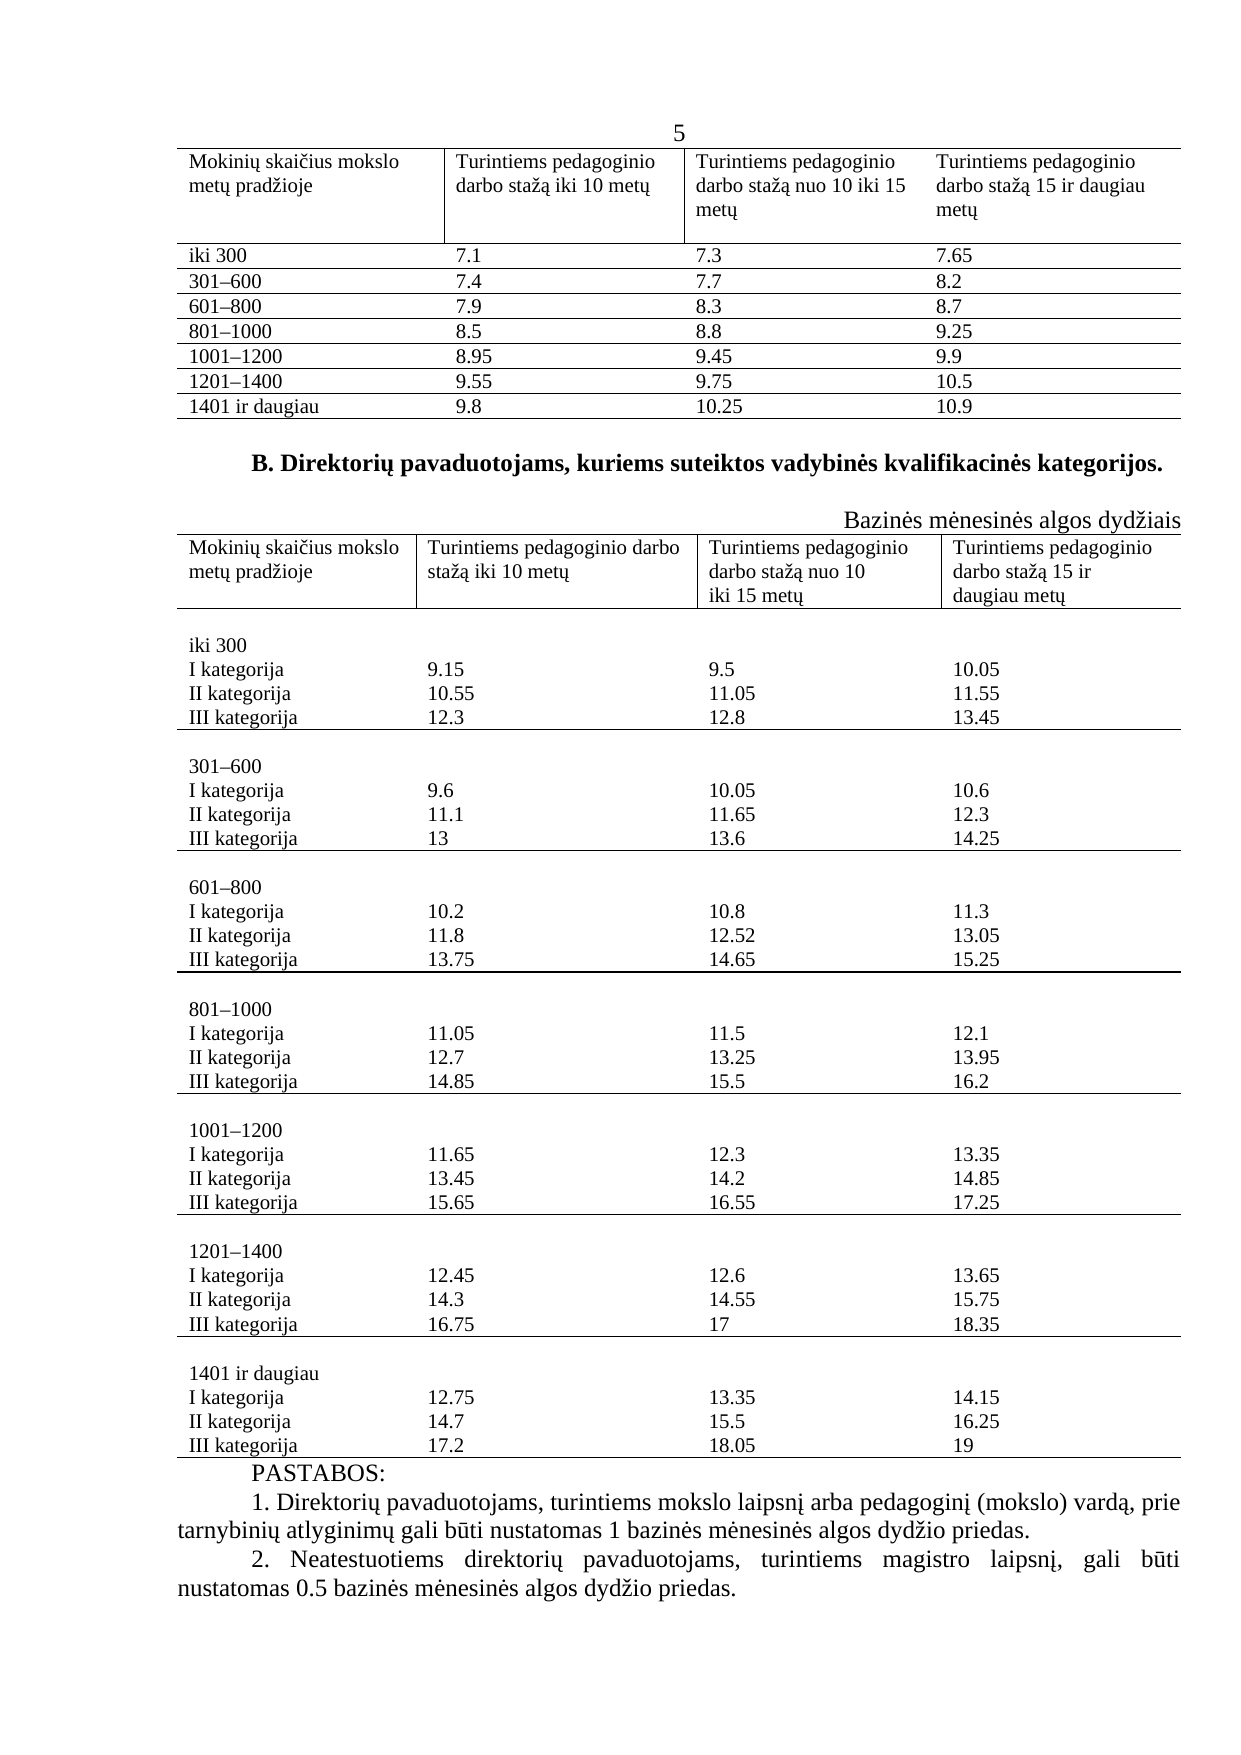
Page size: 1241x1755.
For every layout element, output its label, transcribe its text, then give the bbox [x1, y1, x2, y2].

table_cell 12.75 [416, 1385, 697, 1409]
table_cell [416, 609, 697, 632]
table_cell 12.8 [697, 705, 941, 729]
table_cell 11.1 [416, 802, 697, 826]
table_cell 17 [697, 1311, 941, 1336]
table_cell 13 [416, 826, 697, 850]
table_cell 18.05 [697, 1433, 941, 1457]
table_header Mokinių skaičius mokslo metų pradžioje [177, 535, 416, 607]
table_cell 601–800 [177, 294, 444, 318]
table_cell [697, 609, 941, 632]
table_cell 16.25 [941, 1409, 1181, 1433]
table_cell [697, 1118, 941, 1142]
table_cell [941, 1239, 1181, 1263]
table_cell [941, 875, 1181, 899]
table_cell 10.6 [941, 778, 1181, 802]
table_cell 10.25 [684, 394, 924, 418]
table_header Turintiems pedagoginio darbo stažą nuo 10 iki 15 metų [685, 149, 924, 242]
table_cell 11.65 [697, 802, 941, 826]
table_cell 12.3 [416, 705, 697, 729]
table_cell 11.5 [697, 1021, 941, 1045]
table_header Mokinių skaičius mokslo metų pradžioje [177, 149, 444, 242]
table_cell 13.45 [941, 705, 1181, 729]
table_cell 11.55 [941, 681, 1181, 705]
table_cell [416, 1215, 697, 1239]
table_cell 14.7 [416, 1409, 697, 1433]
table_cell [941, 633, 1181, 657]
table_cell 601–800 [177, 875, 416, 899]
table_cell 16.75 [416, 1311, 697, 1336]
table_cell 10.8 [697, 899, 941, 923]
table_cell III kategorija [177, 1069, 416, 1093]
table_cell [416, 973, 697, 997]
table_cell [416, 730, 697, 754]
text B. Direktorių pavaduotojams, kuriems suteiktos vadybinės kvalifikacinės kategorijos. [177, 448, 1181, 477]
table_cell 12.1 [941, 1021, 1181, 1045]
table_cell 301–600 [177, 269, 444, 293]
table_cell 14.25 [941, 826, 1181, 850]
table_cell [697, 1337, 941, 1361]
table_cell 12.7 [416, 1045, 697, 1069]
table_cell [697, 633, 941, 657]
table_cell I kategorija [177, 899, 416, 923]
table_cell [697, 1215, 941, 1239]
table_cell 11.8 [416, 923, 697, 947]
text 1. Direktorių pavaduotojams, turintiems mokslo laipsnį arba pedagoginį (mokslo) vardą, prie tarnybinių atlyginimų gali būti nustatomas 1 bazinės mėnesinės algos dydžio priedas. [177, 1487, 1181, 1544]
text PASTABOS: [177, 1458, 1181, 1487]
table_cell [941, 730, 1181, 754]
table_cell 15.75 [941, 1288, 1181, 1311]
table_cell 301–600 [177, 754, 416, 778]
table_cell 1001–1200 [177, 1118, 416, 1142]
table_cell 16.55 [697, 1190, 941, 1214]
table_cell 9.9 [925, 344, 1181, 368]
table_cell 1001–1200 [177, 344, 444, 368]
table_cell [941, 851, 1181, 875]
table_cell 10.2 [416, 899, 697, 923]
table_cell [941, 754, 1181, 778]
table_cell II kategorija [177, 802, 416, 826]
table_cell [416, 1337, 697, 1361]
table_cell [941, 1361, 1181, 1385]
table_cell III kategorija [177, 1311, 416, 1336]
table_cell [697, 1094, 941, 1118]
table_header Turintiems pedagoginio darbo stažą iki 10 metų [445, 149, 684, 242]
table_cell 11.05 [416, 1021, 697, 1045]
table_cell [416, 997, 697, 1021]
table_cell II kategorija [177, 1409, 416, 1433]
table_cell [416, 1239, 697, 1263]
table_cell [177, 1094, 416, 1118]
table_cell 9.15 [416, 657, 697, 681]
table_cell 13.45 [416, 1166, 697, 1190]
table_cell [416, 851, 697, 875]
table_cell II kategorija [177, 1288, 416, 1311]
table_cell [697, 730, 941, 754]
table_cell 9.75 [684, 369, 924, 393]
table_cell [177, 730, 416, 754]
text 2. Neatestuotiems direktorių pavaduotojams, turintiems magistro laipsnį, gali būti nustatomas 0.5 bazinės mėnesinės algos dydžio priedas. [177, 1544, 1181, 1602]
table_cell 13.25 [697, 1045, 941, 1069]
table_cell [697, 754, 941, 778]
table_cell iki 300 [177, 633, 416, 657]
table_cell [697, 1361, 941, 1385]
table_cell 12.3 [697, 1142, 941, 1166]
table_cell 1201–1400 [177, 1239, 416, 1263]
table_cell 13.35 [697, 1385, 941, 1409]
table_cell [941, 1118, 1181, 1142]
table_cell [416, 1118, 697, 1142]
table_cell [697, 851, 941, 875]
table_cell 10.05 [941, 657, 1181, 681]
table_cell 1401 ir daugiau [177, 1361, 416, 1385]
table_cell 19 [941, 1433, 1181, 1457]
table_cell [177, 851, 416, 875]
table_cell 7.9 [444, 294, 684, 318]
table_cell II kategorija [177, 681, 416, 705]
table_cell 801–1000 [177, 319, 444, 343]
table_cell 7.3 [684, 244, 924, 267]
table_cell 9.25 [925, 319, 1181, 343]
table_cell 10.05 [697, 778, 941, 802]
table_cell I kategorija [177, 1021, 416, 1045]
table_cell 9.45 [684, 344, 924, 368]
table_cell I kategorija [177, 1385, 416, 1409]
table_cell [697, 875, 941, 899]
table_cell 10.55 [416, 681, 697, 705]
table_cell 14.55 [697, 1288, 941, 1311]
table_cell 9.8 [444, 394, 684, 418]
table_cell II kategorija [177, 1045, 416, 1069]
table_cell I kategorija [177, 1142, 416, 1166]
table_cell [941, 609, 1181, 632]
table_cell [697, 997, 941, 1021]
table_cell 12.6 [697, 1263, 941, 1287]
table_cell [416, 1094, 697, 1118]
table_cell 9.6 [416, 778, 697, 802]
table_cell [416, 875, 697, 899]
table_cell 7.4 [444, 269, 684, 293]
table_cell III kategorija [177, 948, 416, 971]
table_cell 8.8 [684, 319, 924, 343]
table_cell 10.9 [925, 394, 1181, 418]
table_cell [941, 1094, 1181, 1118]
table_cell 8.2 [925, 269, 1181, 293]
table_cell 9.5 [697, 657, 941, 681]
table_cell III kategorija [177, 1190, 416, 1214]
table_header Turintiems pedagoginio darbo stažą 15 ir daugiau metų [942, 535, 1181, 607]
table_header Turintiems pedagoginio darbo stažą 15 ir daugiau metų [925, 149, 1181, 242]
table_cell 8.95 [444, 344, 684, 368]
table_cell 11.65 [416, 1142, 697, 1166]
table_cell 10.5 [925, 369, 1181, 393]
table_cell [416, 633, 697, 657]
table_cell 14.15 [941, 1385, 1181, 1409]
table_cell 14.65 [697, 948, 941, 971]
table_cell 8.7 [925, 294, 1181, 318]
table_cell [177, 609, 416, 632]
table_header Turintiems pedagoginio darbo stažą nuo 10 iki 15 metų [698, 535, 941, 607]
table_cell I kategorija [177, 778, 416, 802]
table_cell [941, 1337, 1181, 1361]
table_cell 1401 ir daugiau [177, 394, 444, 418]
table_cell [697, 1239, 941, 1263]
table_cell 13.75 [416, 948, 697, 971]
table_cell [177, 1215, 416, 1239]
text Bazinės mėnesinės algos dydžiais [177, 505, 1181, 534]
table_cell I kategorija [177, 657, 416, 681]
table_cell 14.85 [941, 1166, 1181, 1190]
table_cell III kategorija [177, 705, 416, 729]
table_cell [177, 1337, 416, 1361]
table_cell 17.2 [416, 1433, 697, 1457]
table_cell 14.3 [416, 1288, 697, 1311]
table_cell [416, 754, 697, 778]
table_cell 15.5 [697, 1069, 941, 1093]
table_cell 15.5 [697, 1409, 941, 1433]
table_cell 11.3 [941, 899, 1181, 923]
table_cell 8.5 [444, 319, 684, 343]
table_cell 801–1000 [177, 997, 416, 1021]
table_cell [416, 1361, 697, 1385]
table_cell 18.35 [941, 1311, 1181, 1336]
table_cell 15.25 [941, 948, 1181, 971]
table_cell III kategorija [177, 1433, 416, 1457]
table_cell 7.7 [684, 269, 924, 293]
table_cell [941, 973, 1181, 997]
table_cell II kategorija [177, 1166, 416, 1190]
table_cell 13.6 [697, 826, 941, 850]
table_header Turintiems pedagoginio darbo stažą iki 10 metų [417, 535, 697, 607]
table_cell 12.45 [416, 1263, 697, 1287]
table_cell 13.95 [941, 1045, 1181, 1069]
table_cell 14.85 [416, 1069, 697, 1093]
table_cell 9.55 [444, 369, 684, 393]
table_cell [697, 973, 941, 997]
table_cell 12.3 [941, 802, 1181, 826]
table_cell 7.1 [444, 244, 684, 267]
table_cell II kategorija [177, 923, 416, 947]
table_cell [941, 997, 1181, 1021]
table_cell 1201–1400 [177, 369, 444, 393]
table_cell [177, 973, 416, 997]
table_cell 14.2 [697, 1166, 941, 1190]
table_cell 8.3 [684, 294, 924, 318]
table_cell 17.25 [941, 1190, 1181, 1214]
table_cell [941, 1215, 1181, 1239]
table_cell III kategorija [177, 826, 416, 850]
table_cell 15.65 [416, 1190, 697, 1214]
table_cell 12.52 [697, 923, 941, 947]
table_cell I kategorija [177, 1263, 416, 1287]
table_cell 13.35 [941, 1142, 1181, 1166]
table_cell 7.65 [925, 244, 1181, 267]
table_cell 11.05 [697, 681, 941, 705]
table_cell iki 300 [177, 244, 444, 267]
table_cell 13.05 [941, 923, 1181, 947]
table_cell 16.2 [941, 1069, 1181, 1093]
table_cell 13.65 [941, 1263, 1181, 1287]
